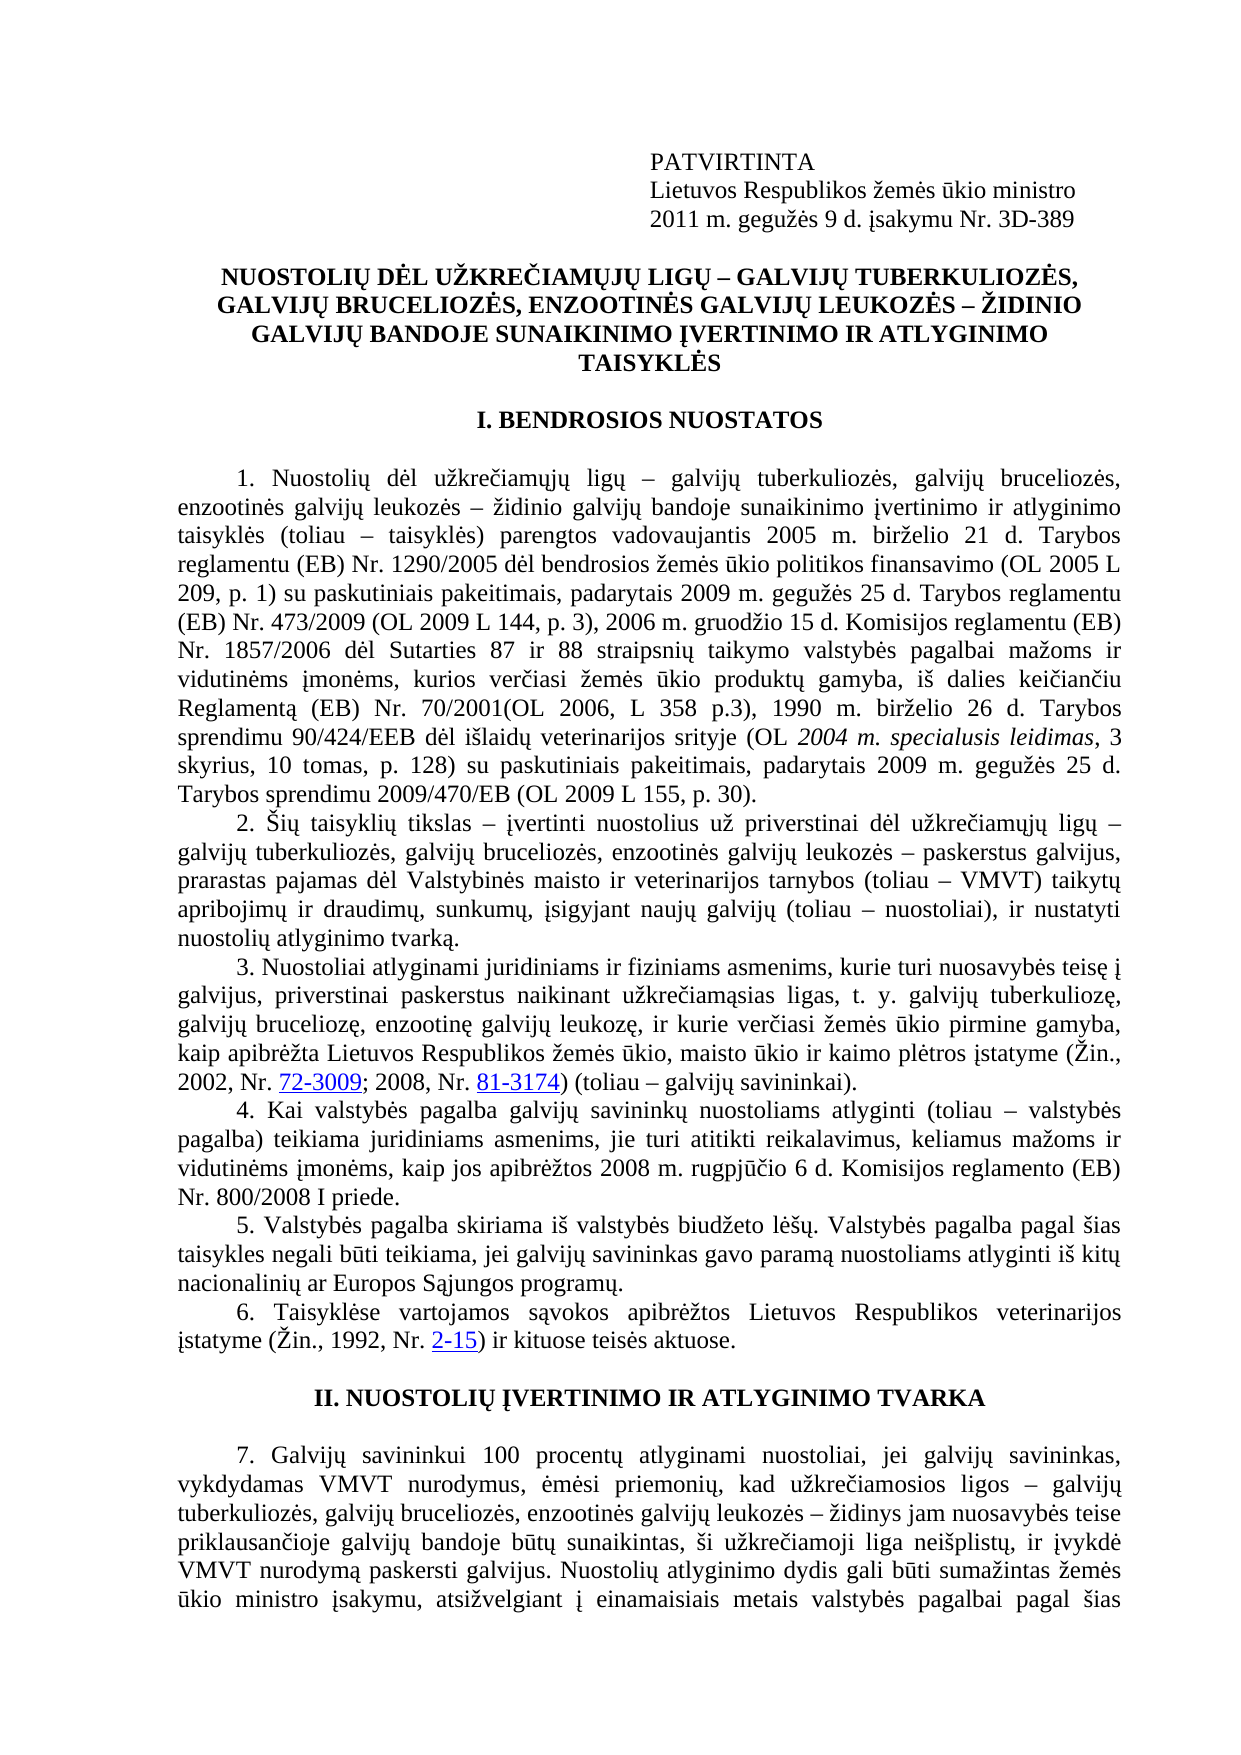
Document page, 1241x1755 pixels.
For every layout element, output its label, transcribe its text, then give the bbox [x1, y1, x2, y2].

text 1. Nuostolių dėl užkrečiamųjų ligų – galvijų tuberkuliozės, galvijų bruceliozės, enzootinės galvijų leukozės – židinio galvijų bandoje sunaikinimo įvertinimo ir atlyginimo taisyklės (toliau – taisyklės) parengtos vadovaujantis 2005 m. birželio 21 d. Tarybos reglamentu (EB) Nr. 1290/2005 dėl bendrosios žemės ūkio politikos finansavimo (OL 2005 L 209, p. 1) su paskutiniais pakeitimais, padarytais 2009 m. gegužės 25 d. Tarybos reglamentu (EB) Nr. 473/2009 (OL 2009 L 144, p. 3), 2006 m. gruodžio 15 d. Komisijos reglamentu (EB) Nr. 1857/2006 dėl Sutarties 87 ir 88 straipsnių taikymo valstybės pagalbai mažoms ir vidutinėms įmonėms, kurios verčiasi žemės ūkio produktų gamyba, iš dalies keičiančiu Reglamentą (EB) Nr. 70/2001(OL 2006, L 358 p.3), 1990 m. birželio 26 d. Tarybos sprendimu 90/424/EEB dėl išlaidų veterinarijos srityje (OL 2004 m. specialusis leidimas, 3 skyrius, 10 tomas, p. 128) su paskutiniais pakeitimais, padarytais 2009 m. gegužės 25 d. Tarybos sprendimu 2009/470/EB (OL 2009 L 155, p. 30). [177, 463, 1122, 808]
text NUOSTOLIŲ DĖL UŽKREČIAMŲJŲ LIGŲ – GALVIJŲ TUBERKULIOZĖS, GALVIJŲ BRUCELIOZĖS, ENZOOTINĖS GALVIJŲ LEUKOZĖS – ŽIDINIO GALVIJŲ BANDOJE SUNAIKINIMO ĮVERTINIMO IR ATLYGINIMO TAISYKLĖS [177, 262, 1122, 377]
text PATVIRTINTA [177, 147, 1122, 176]
text I. BENDROSIOS NUOSTATOS [177, 406, 1122, 434]
text 4. Kai valstybės pagalba galvijų savininkų nuostoliams atlyginti (toliau – valstybės pagalba) teikiama juridiniams asmenims, jie turi atitikti reikalavimus, keliamus mažoms ir vidutinėms įmonėms, kaip jos apibrėžtos 2008 m. rugpjūčio 6 d. Komisijos reglamento (EB) Nr. 800/2008 I priede. [177, 1096, 1122, 1211]
text 6. Taisyklėse vartojamos sąvokos apibrėžtos Lietuvos Respublikos veterinarijos įstatyme (Žin., 1992, Nr. 2-15) ir kituose teisės aktuose. [177, 1297, 1122, 1354]
text II. NUOSTOLIŲ ĮVERTINIMO IR ATLYGINIMO TVARKA [177, 1383, 1122, 1412]
text 7. Galvijų savininkui 100 procentų atlyginami nuostoliai, jei galvijų savininkas, vykdydamas VMVT nurodymus, ėmėsi priemonių, kad užkrečiamosios ligos – galvijų tuberkuliozės, galvijų bruceliozės, enzootinės galvijų leukozės – židinys jam nuosavybės teise priklausančioje galvijų bandoje būtų sunaikintas, ši užkrečiamoji liga neišplistų, ir įvykdė VMVT nurodymą paskersti galvijus. Nuostolių atlyginimo dydis gali būti sumažintas žemės ūkio ministro įsakymu, atsižvelgiant į einamaisiais metais valstybės pagalbai pagal šias [177, 1441, 1122, 1613]
text 5. Valstybės pagalba skiriama iš valstybės biudžeto lėšų. Valstybės pagalba pagal šias taisykles negali būti teikiama, jei galvijų savininkas gavo paramą nuostoliams atlyginti iš kitų nacionalinių ar Europos Sąjungos programų. [177, 1211, 1122, 1297]
text 2. Šių taisyklių tikslas – įvertinti nuostolius už priverstinai dėl užkrečiamųjų ligų – galvijų tuberkuliozės, galvijų bruceliozės, enzootinės galvijų leukozės – paskerstus galvijus, prarastas pajamas dėl Valstybinės maisto ir veterinarijos tarnybos (toliau – VMVT) taikytų apribojimų ir draudimų, sunkumų, įsigyjant naujų galvijų (toliau – nuostoliai), ir nustatyti nuostolių atlyginimo tvarką. [177, 808, 1122, 952]
text Lietuvos Respublikos žemės ūkio ministro [649, 176, 1122, 204]
text 2011 m. gegužės 9 d. įsakymu Nr. 3D-389 [649, 204, 1122, 233]
text 3. Nuostoliai atlyginami juridiniams ir fiziniams asmenims, kurie turi nuosavybės teisę į galvijus, priverstinai paskerstus naikinant užkrečiamąsias ligas, t. y. galvijų tuberkuliozę, galvijų bruceliozę, enzootinę galvijų leukozę, ir kurie verčiasi žemės ūkio pirmine gamyba, kaip apibrėžta Lietuvos Respublikos žemės ūkio, maisto ūkio ir kaimo plėtros įstatyme (Žin., 2002, Nr. 72-3009; 2008, Nr. 81-3174) (toliau – galvijų savininkai). [177, 952, 1122, 1096]
